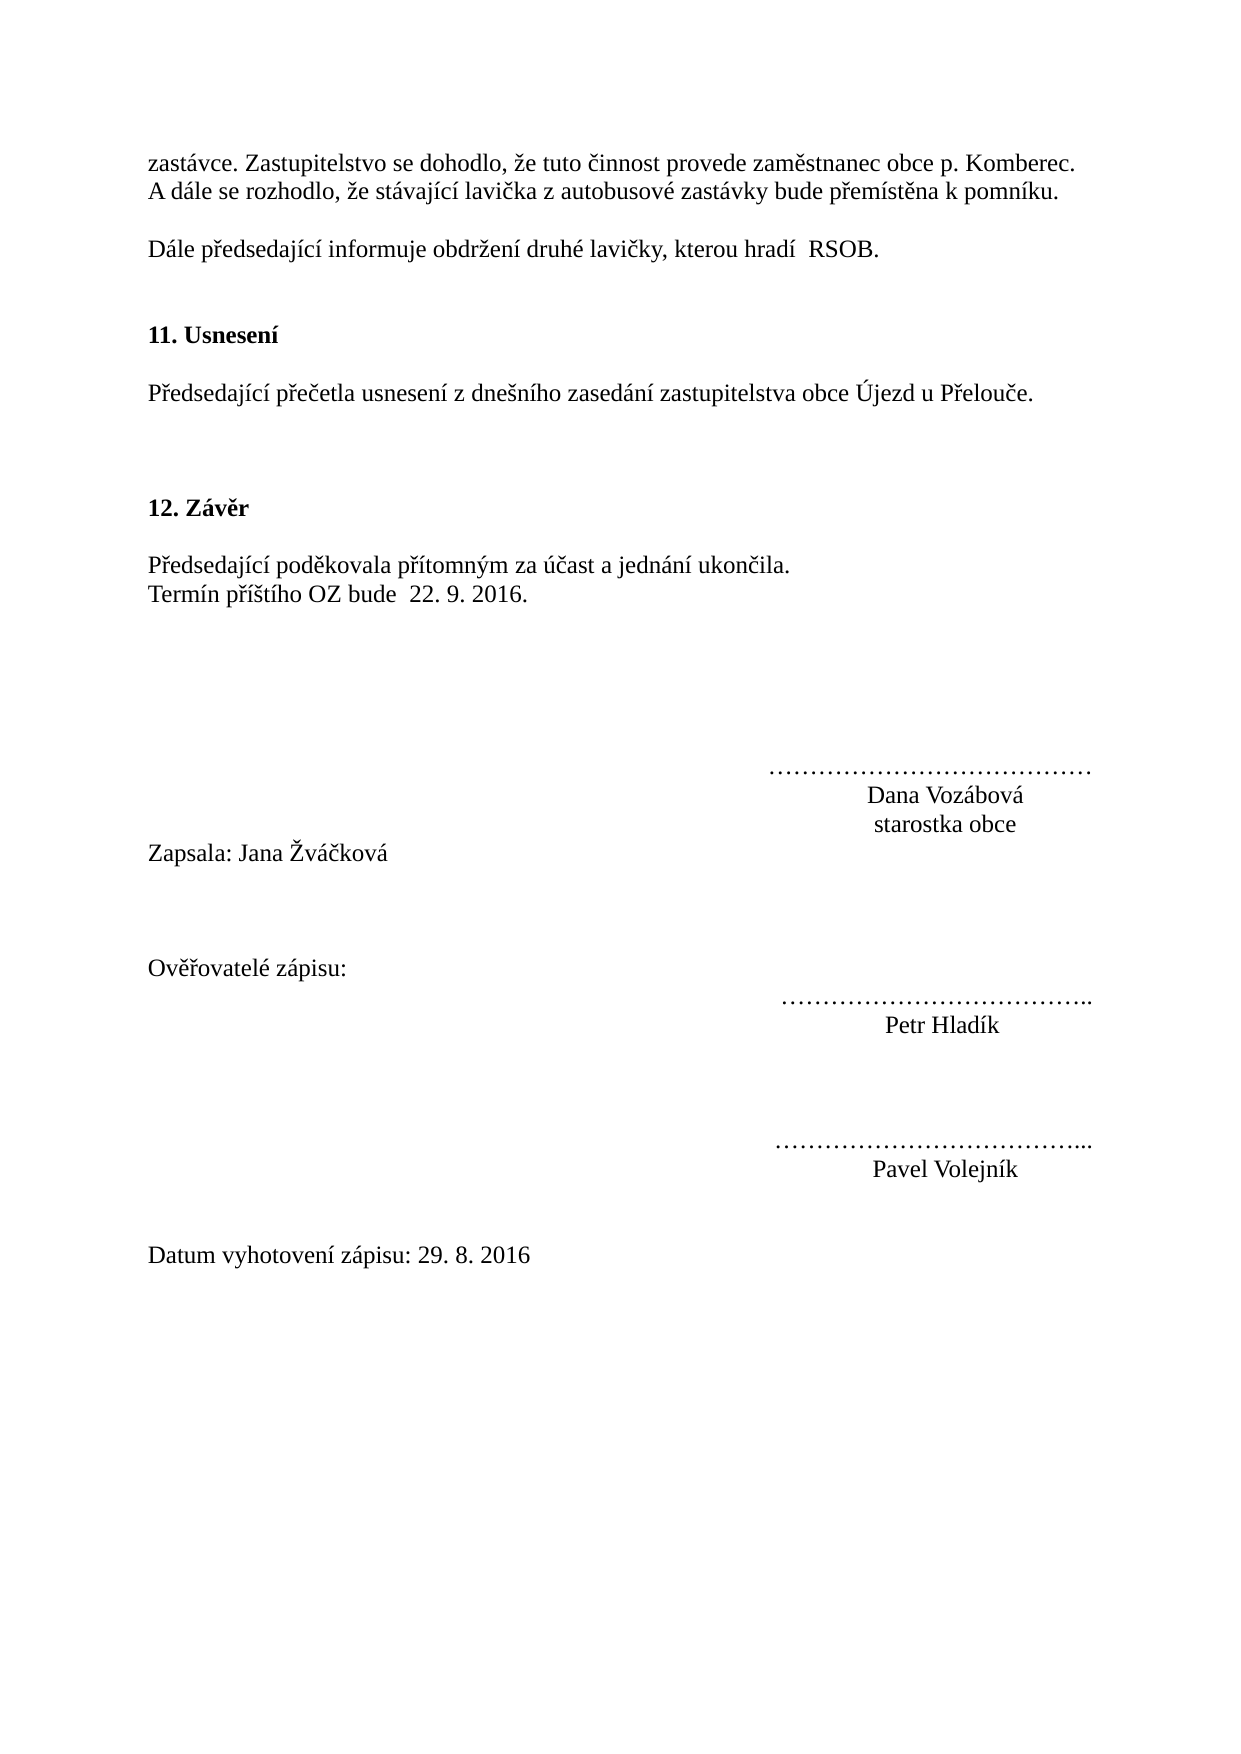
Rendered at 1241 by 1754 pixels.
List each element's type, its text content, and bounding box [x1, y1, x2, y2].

text ………………………………… [148, 751, 1093, 780]
text Předsedající přečetla usnesení z dnešního zasedání zastupitelstva obce Újezd u Přelouče. [148, 378, 1093, 406]
text 12. Závěr [148, 493, 1093, 521]
text ……………………………….. [148, 981, 1093, 1010]
text Zapsala: Jana Žváčková [148, 838, 1093, 866]
text Dana Vozábová [148, 780, 1093, 809]
text Petr Hladík [148, 1010, 1093, 1039]
text Termín příštího OZ bude 22. 9. 2016. [148, 579, 1093, 608]
text Ověřovatelé zápisu: [148, 953, 1093, 981]
text Předsedající poděkovala přítomným za účast a jednání ukončila. [148, 550, 1093, 579]
text Pavel Volejník [148, 1154, 1093, 1183]
text ………………………………... [148, 1125, 1093, 1154]
text zastávce. Zastupitelstvo se dohodlo, že tuto činnost provede zaměstnanec obce p. Komberec. A dále se rozhodlo, že stávající lavička z autobusové zastávky bude přemístěna k pomníku. [148, 148, 1093, 205]
text 11. Usnesení [148, 320, 1093, 349]
text Dále předsedající informuje obdržení druhé lavičky, kterou hradí RSOB. [148, 234, 1093, 263]
text starostka obce [148, 809, 1093, 838]
text Datum vyhotovení zápisu: 29. 8. 2016 [148, 1240, 1093, 1269]
